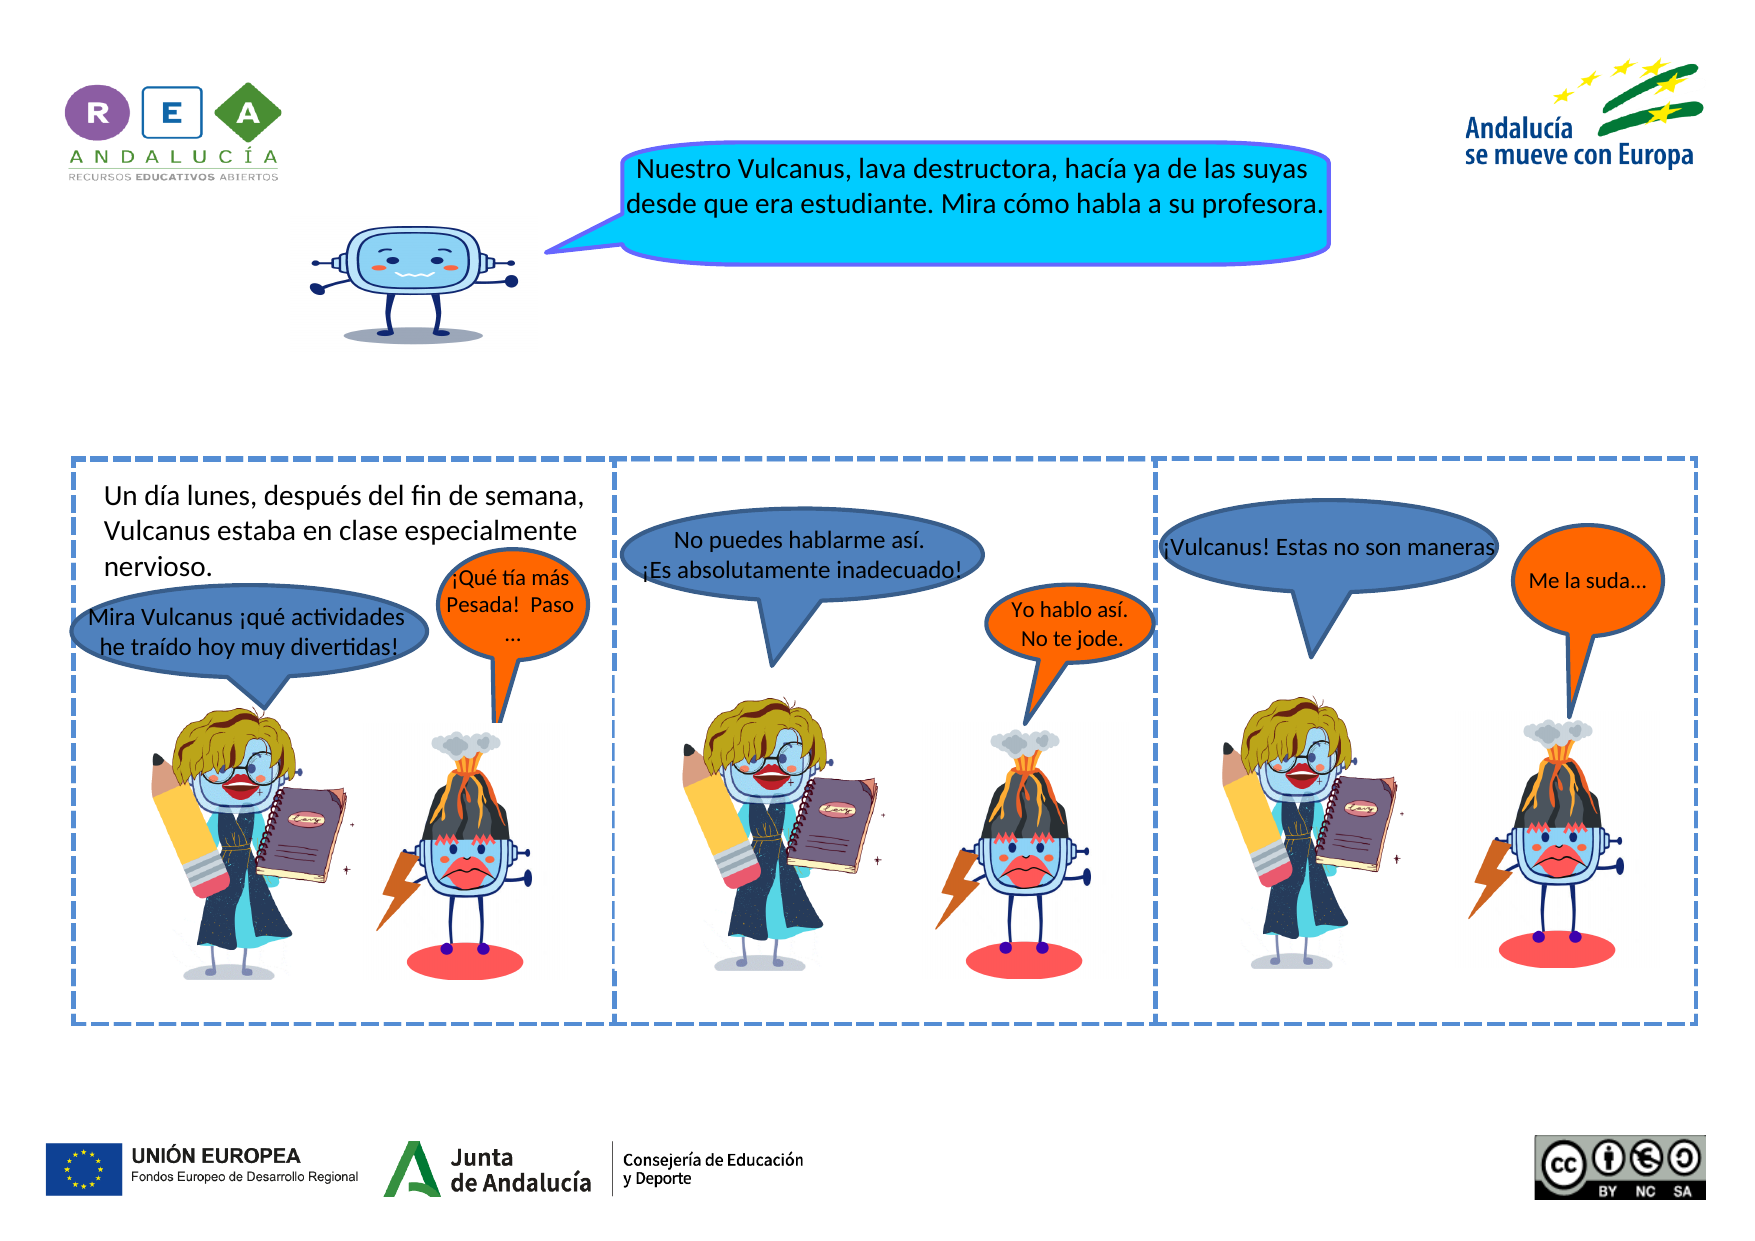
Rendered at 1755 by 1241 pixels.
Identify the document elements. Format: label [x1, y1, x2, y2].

picture [1534, 1135, 1706, 1200]
picture [289, 216, 539, 354]
picture [71, 456, 1698, 1026]
picture [45, 1141, 803, 1197]
picture [64, 82, 282, 181]
picture [1465, 57, 1706, 170]
